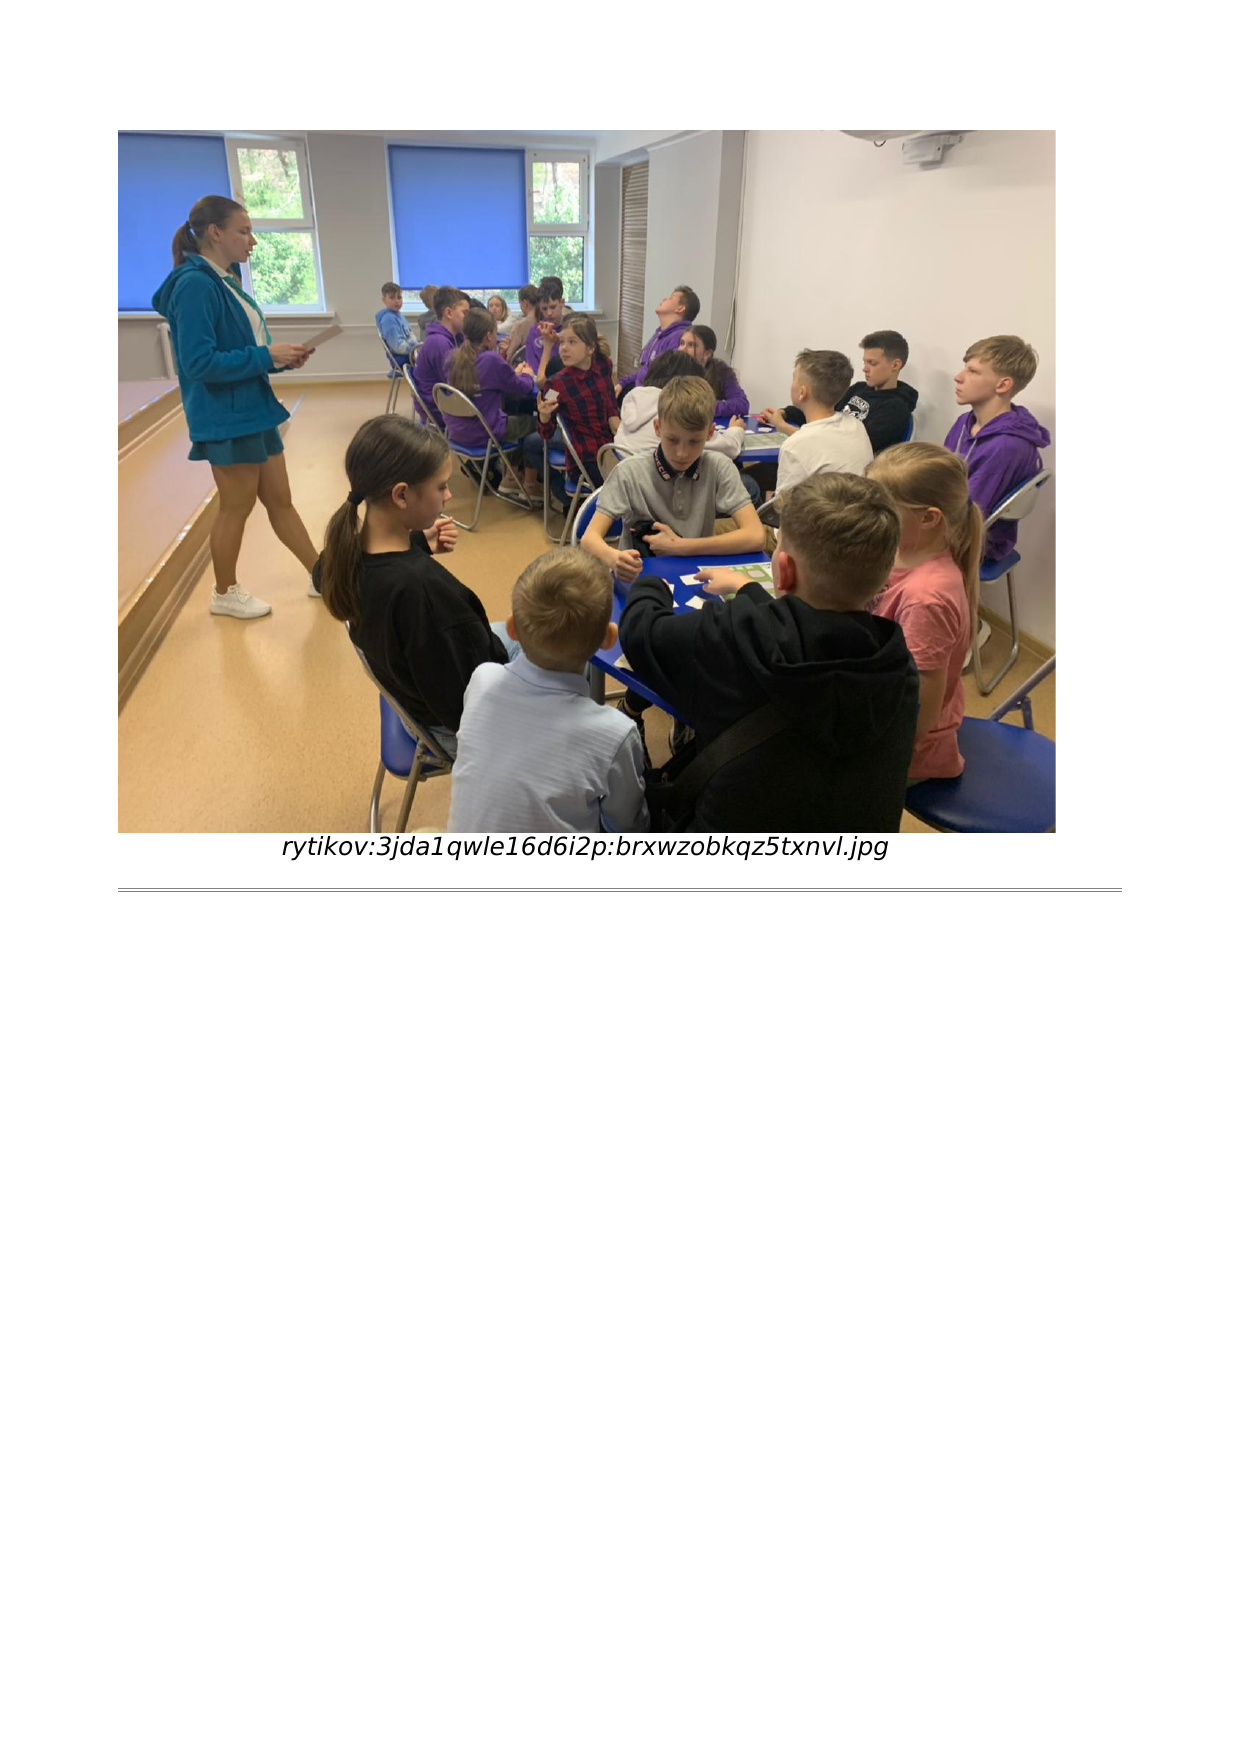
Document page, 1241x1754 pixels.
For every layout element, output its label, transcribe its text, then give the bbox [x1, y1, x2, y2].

picture [118, 130, 1056, 833]
text rytikov:3jda1qwle16d6i2p:brxwzobkqz5txnvl.jpg [118, 833, 1056, 861]
